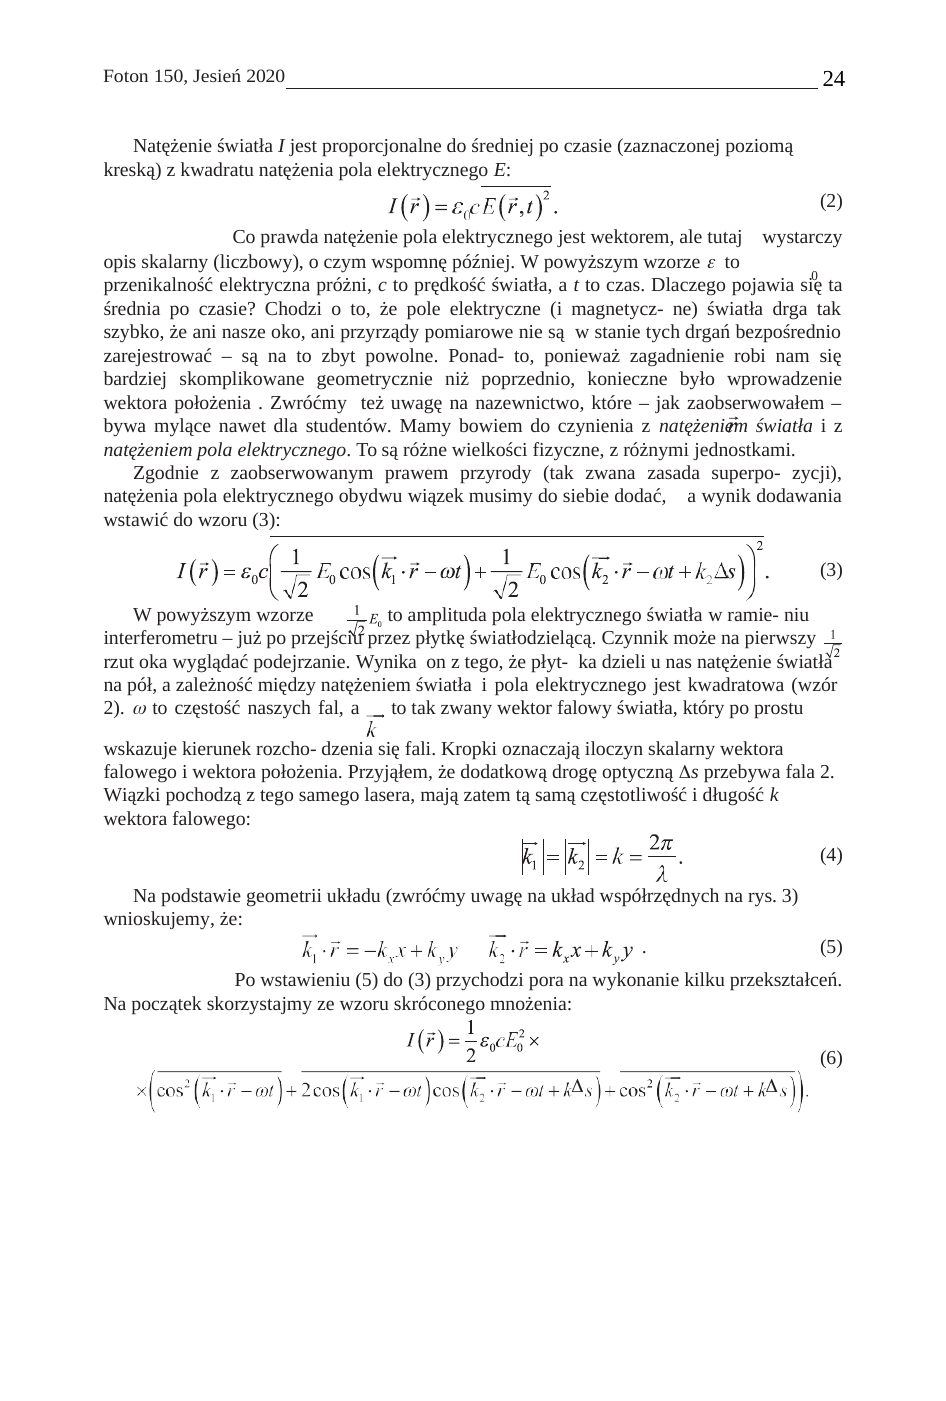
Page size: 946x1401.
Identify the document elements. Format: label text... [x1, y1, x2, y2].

picture [315, 563, 331, 578]
text Na podstawie geometrii układu (zwróćmy uwagę na układ współrzędnych na rys. 3) wnioskujemy, że: [103, 884, 854, 930]
picture [653, 567, 668, 579]
text (6) [89, 1046, 843, 1069]
picture [302, 934, 529, 966]
picture [551, 567, 580, 579]
text [742, 558, 754, 581]
picture [585, 945, 598, 957]
text [376, 558, 467, 581]
picture [366, 714, 385, 737]
text [523, 843, 543, 866]
text Na początek skorzystajmy ze wzoru skróconego mnożenia: [103, 992, 854, 1014]
text . (5) [529, 936, 843, 958]
picture [490, 571, 523, 599]
text [586, 558, 742, 581]
text Po wstawieniu (5) do (3) przychodzi pora na wykonanie kilku przekształceń. [89, 968, 843, 991]
text [89, 936, 302, 958]
text (4) [589, 843, 843, 866]
text W powyższym wzorze to amplituda pola elektrycznego światła w ramie- niu interferometru – już po przejściu przez płytkę światłodzielącą. Czynnik może na pierwszy rzut oka wyglądać podejrzanie. Wynika on z tego, że płyt- ka dzieli u nas natężenie światła na pół, a zależność między natężeniem światła i pola elektrycznego jest kwadratowa (wzór 2).  to częstość naszych fal, a to tak zwany wektor falowy światła, który po prostu wskazuje kierunek rozcho- dzenia się fali. Kropki oznaczają iloczyn skalarny wektora falowego i wektora położenia. Przyjąłem, że dodatkową drogę optyczną s przebywa fala 2. Wiązki pochodzą z tego samego lasera, mają zatem tą samą częstotliwość i długość k wektora falowego: [103, 603, 843, 829]
text przenikalność elektryczna próżni, c to prędkość światła, a t to czas. Dlaczego pojawia się ta średnia po czasie? Chodzi o to, że pole elektryczne (i magnetycz- ne) światła drga tak szybko, że ani nasze oko, ani przyrządy pomiarowe nie są w stanie tych drgań bezpośrednio zarejestrować – są na to zbyt powolne. Ponad- to, ponieważ zagadnienie robi nam się bardziej skomplikowane geometrycznie niż poprzednio, konieczne było wprowadzenie wektora położenia . Zwróćmy też uwagę na nazewnictwo, które – jak zaobserwowałem – bywa mylące nawet dla studentów. Mamy bowiem do czynienia z natężeniem światła i z natężeniem pola elektrycznego. To są różne wielkości fizyczne, z różnymi jednostkami. [103, 273, 843, 460]
text [89, 558, 270, 581]
text (2) [89, 189, 843, 212]
picture [340, 567, 370, 579]
picture [525, 563, 541, 578]
picture [695, 562, 727, 584]
text opis skalarny (liczbowy), o czym wspomnę później. W powyższym wzorze  to [103, 249, 854, 272]
text [544, 843, 565, 866]
picture [280, 571, 312, 599]
picture [679, 566, 691, 578]
picture [137, 1069, 808, 1113]
picture [496, 1032, 518, 1047]
text (3) [755, 558, 843, 581]
picture [655, 865, 668, 882]
text [271, 558, 375, 581]
text 0 [811, 268, 818, 283]
text [89, 843, 522, 866]
text Natężenie światła I jest proporcjonalne do średniej po czasie (zaznaczonej poziomą kreską) z kwadratu natężenia pola elektrycznego E: [103, 134, 854, 181]
text Zgodnie z zaobserwowanym prawem przyrody (tak zwana zasada superpo- zycji), natężenia pola elektrycznego obydwu wiązek musimy do siebie dodać, a wynik dodawania wstawić do wzoru (3): [103, 461, 843, 531]
picture [452, 198, 496, 220]
text [468, 558, 586, 581]
text [566, 843, 588, 866]
text Co prawda natężenie pola elektrycznego jest wektorem, ale tutaj wystarczy [89, 224, 843, 249]
picture [612, 847, 624, 864]
